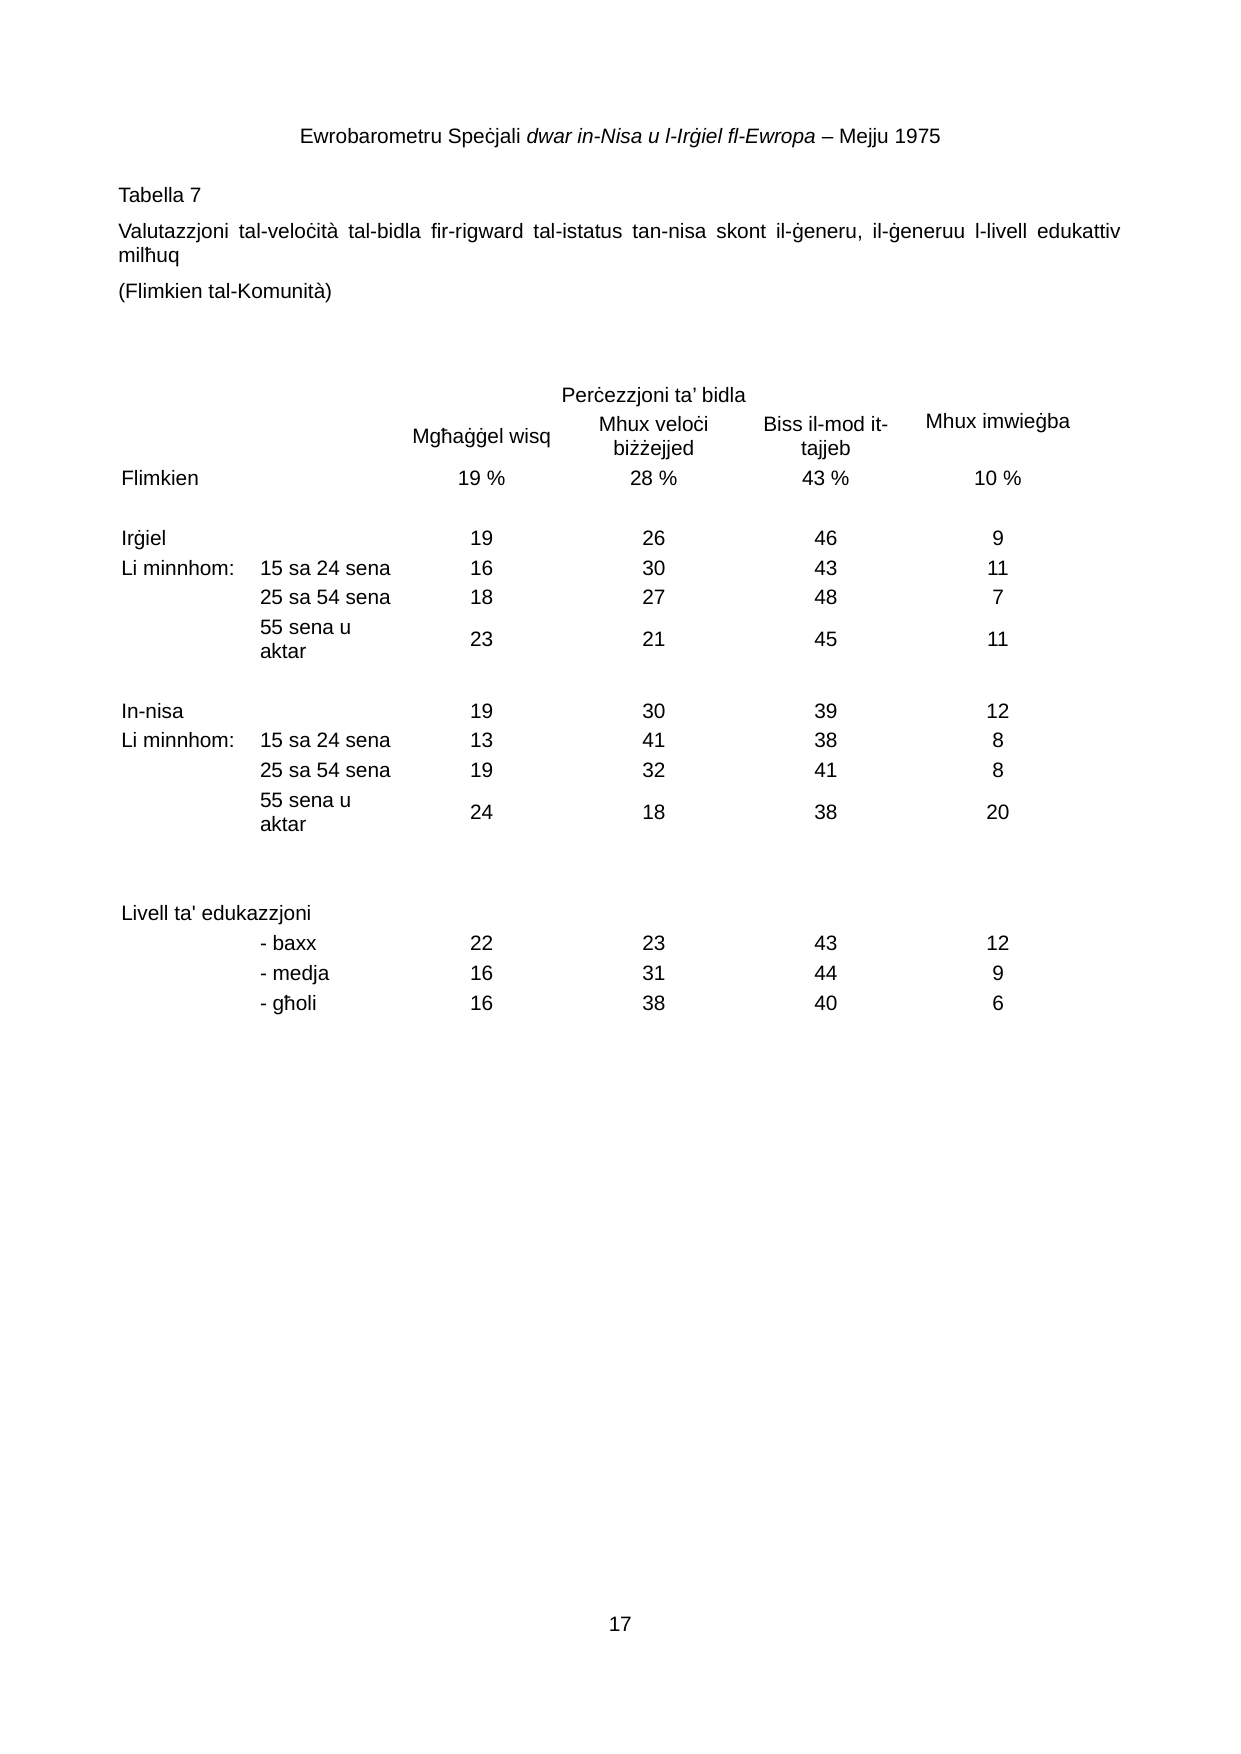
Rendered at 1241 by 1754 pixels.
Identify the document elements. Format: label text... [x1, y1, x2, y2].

table_cell [912, 898, 1084, 928]
table_cell 16 [395, 553, 567, 582]
table_cell Livell ta' edukazzjoni [118, 898, 395, 928]
table_cell [912, 839, 1084, 868]
table_cell [118, 785, 257, 839]
table_cell [118, 666, 257, 696]
table_cell [257, 493, 395, 523]
table_header [118, 380, 257, 409]
text Valutazzjoni tal-veloċità tal-bidla fir-rigward tal-istatus tan-nisa skont il-ġeneru, il-ġeneruu l-livell edukattiv milħuq [118, 219, 1122, 267]
table_cell Irġiel [118, 523, 257, 552]
table_cell [257, 666, 395, 696]
table_cell 11 [912, 553, 1084, 582]
table_cell 24 [395, 785, 567, 839]
table_cell 46 [740, 523, 912, 552]
table_cell [740, 666, 912, 696]
table_cell 23 [395, 612, 567, 666]
table_cell 43 [740, 928, 912, 958]
table_cell Flimkien [118, 463, 257, 493]
table_cell 39 [740, 696, 912, 725]
table_cell Biss il-mod it-tajjeb [740, 409, 912, 463]
table_cell 38 [740, 785, 912, 839]
table_cell [118, 988, 257, 1017]
table_cell 44 [740, 958, 912, 988]
table_cell [118, 839, 257, 868]
table_cell 6 [912, 988, 1084, 1017]
table_cell 45 [740, 612, 912, 666]
table_cell 13 [395, 725, 567, 755]
table_cell [395, 839, 567, 868]
table_cell [395, 493, 567, 523]
table_cell 55 sena u aktar [257, 612, 395, 666]
table_cell 11 [912, 612, 1084, 666]
text (Flimkien tal-Komunità) [118, 278, 1122, 302]
table_cell In-nisa [118, 696, 257, 725]
table_cell [118, 869, 257, 898]
table_cell Mgħaġġel wisq [395, 409, 567, 463]
table_cell 25 sa 54 sena [257, 582, 395, 612]
table_cell 19 % [395, 463, 567, 493]
table_cell [257, 839, 395, 868]
table_cell [257, 696, 395, 725]
table_cell [118, 409, 257, 463]
table_cell 12 [912, 928, 1084, 958]
table_cell 19 [395, 696, 567, 725]
table_cell 22 [395, 928, 567, 958]
table_cell 7 [912, 582, 1084, 612]
table_cell 27 [568, 582, 739, 612]
table_cell Li minnhom: [118, 725, 257, 755]
table_cell [395, 898, 567, 928]
table_cell [568, 839, 739, 868]
table_cell [118, 958, 257, 988]
table_cell [568, 898, 739, 928]
text Tabella 7 [118, 183, 1122, 207]
table_cell 30 [568, 553, 739, 582]
table_cell 21 [568, 612, 739, 666]
table_cell 20 [912, 785, 1084, 839]
table_cell 26 [568, 523, 739, 552]
table_cell 30 [568, 696, 739, 725]
table_cell 38 [740, 725, 912, 755]
table_cell [395, 869, 567, 898]
table_header Mhux imwieġba [912, 380, 1084, 463]
table_cell [395, 666, 567, 696]
table_cell 25 sa 54 sena [257, 755, 395, 785]
table_cell Li minnhom: [118, 553, 257, 582]
table_cell 18 [568, 785, 739, 839]
table_cell [118, 928, 257, 958]
table_cell - għoli [257, 988, 395, 1017]
table_header Perċezzjoni ta’ bidla [395, 380, 912, 409]
table_cell 38 [568, 988, 739, 1017]
table_cell [568, 666, 739, 696]
table_cell 9 [912, 958, 1084, 988]
table_cell 19 [395, 523, 567, 552]
table_cell [568, 869, 739, 898]
table_cell 28 % [568, 463, 739, 493]
table_cell [912, 869, 1084, 898]
table_cell 10 % [912, 463, 1084, 493]
table_cell 12 [912, 696, 1084, 725]
table_cell 31 [568, 958, 739, 988]
table_cell [912, 493, 1084, 523]
table_cell 9 [912, 523, 1084, 552]
table_cell 8 [912, 755, 1084, 785]
table_cell [257, 523, 395, 552]
table_cell 16 [395, 988, 567, 1017]
table_cell [118, 493, 257, 523]
table_header [257, 380, 395, 409]
table_cell 19 [395, 755, 567, 785]
table_cell 55 sena u aktar [257, 785, 395, 839]
table_cell [118, 612, 257, 666]
table_cell [118, 755, 257, 785]
table_cell 23 [568, 928, 739, 958]
table_cell 43 [740, 553, 912, 582]
table_cell 41 [568, 725, 739, 755]
table_cell 40 [740, 988, 912, 1017]
table_cell 16 [395, 958, 567, 988]
table_cell 43 % [740, 463, 912, 493]
table_cell Mhux veloċi biżżejjed [568, 409, 739, 463]
table_cell - medja [257, 958, 395, 988]
table_cell [257, 463, 395, 493]
table_cell 48 [740, 582, 912, 612]
table_cell 32 [568, 755, 739, 785]
table_cell [740, 898, 912, 928]
table_cell [740, 493, 912, 523]
table_cell [257, 869, 395, 898]
table_cell 15 sa 24 sena [257, 553, 395, 582]
table_cell [740, 869, 912, 898]
table_cell 18 [395, 582, 567, 612]
table_cell 15 sa 24 sena [257, 725, 395, 755]
table_cell - baxx [257, 928, 395, 958]
table_cell [257, 409, 395, 463]
table_cell 41 [740, 755, 912, 785]
table_cell [912, 666, 1084, 696]
table_cell 8 [912, 725, 1084, 755]
table_cell [568, 493, 739, 523]
table_cell [118, 582, 257, 612]
table_cell [740, 839, 912, 868]
